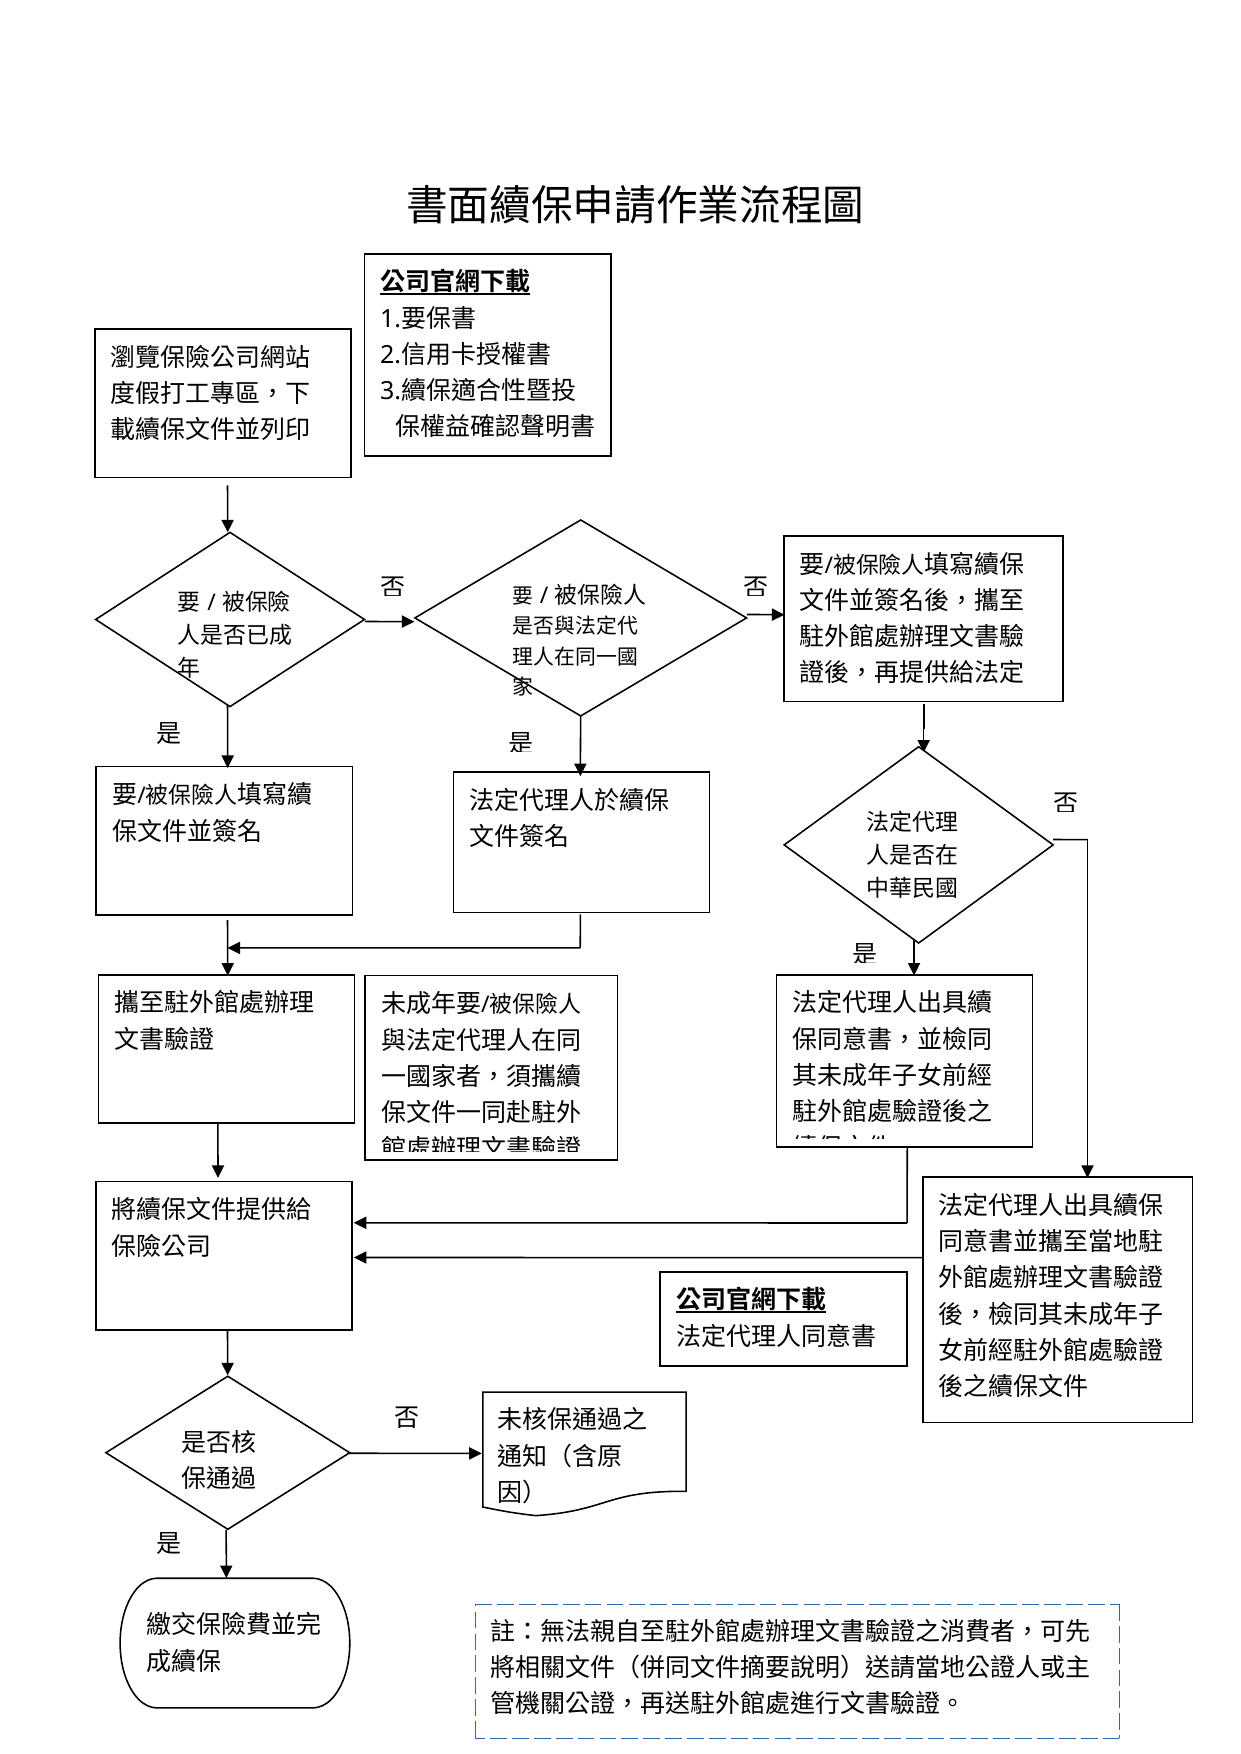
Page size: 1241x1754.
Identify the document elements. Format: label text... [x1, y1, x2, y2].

text 瀏覽保險公司網站度假打工專區，下載續保文件並列印 [111, 337, 335, 446]
text 法定代理人出具續保同意書，並檢同其未成年子女前經駐外館處驗證後之續保文件 [792, 983, 1017, 1139]
text 註：無法親自至駐外館處辦理文書驗證之消費者，可先將相關文件（併同文件摘要說明）送請當地公證人或主管機關公證，再送駐外館處進行文書驗證。 [491, 1611, 1104, 1720]
text 法定代理人同意書 [676, 1316, 891, 1352]
text 要/被保險人填寫續保文件並簽名後，攜至駐外館處辦理文書驗證後，再提供給法定代理人 [799, 544, 1047, 693]
text 否 [380, 568, 399, 596]
text 是 [852, 934, 877, 962]
text 3.續保適合性暨投保權益確認聲明書 [380, 371, 596, 443]
text 公司官網下載 [380, 262, 596, 298]
text 1.要保書 [380, 298, 596, 334]
text 攜至駐外館處辦理文書驗證 [114, 983, 339, 1055]
text 否 [386, 1398, 427, 1434]
text 未成年要/被保險人與法定代理人在同一國家者，須攜續保文件一同赴駐外館處辦理文書驗證 [381, 984, 602, 1152]
text 否 [743, 568, 762, 596]
text 公司官網下載 [676, 1280, 891, 1316]
text 是 [148, 1524, 189, 1560]
text 書面續保申請作業流程圖 [89, 164, 1181, 239]
text 法定代理人於續保文件簽名 [469, 780, 693, 853]
text 法定代理人出具續保同意書並攜至當地駐外館處辦理文書驗證後，檢同其未成年子女前經駐外館處驗證後之續保文件 [939, 1185, 1177, 1403]
text 是 [148, 714, 190, 750]
text 要/被保險人填寫續保文件並簽名 [112, 775, 337, 847]
text 將續保文件提供給保險公司 [111, 1190, 336, 1262]
text 2.信用卡授權書 [380, 334, 596, 371]
text 是 [508, 723, 533, 752]
text 否 [1053, 784, 1072, 811]
